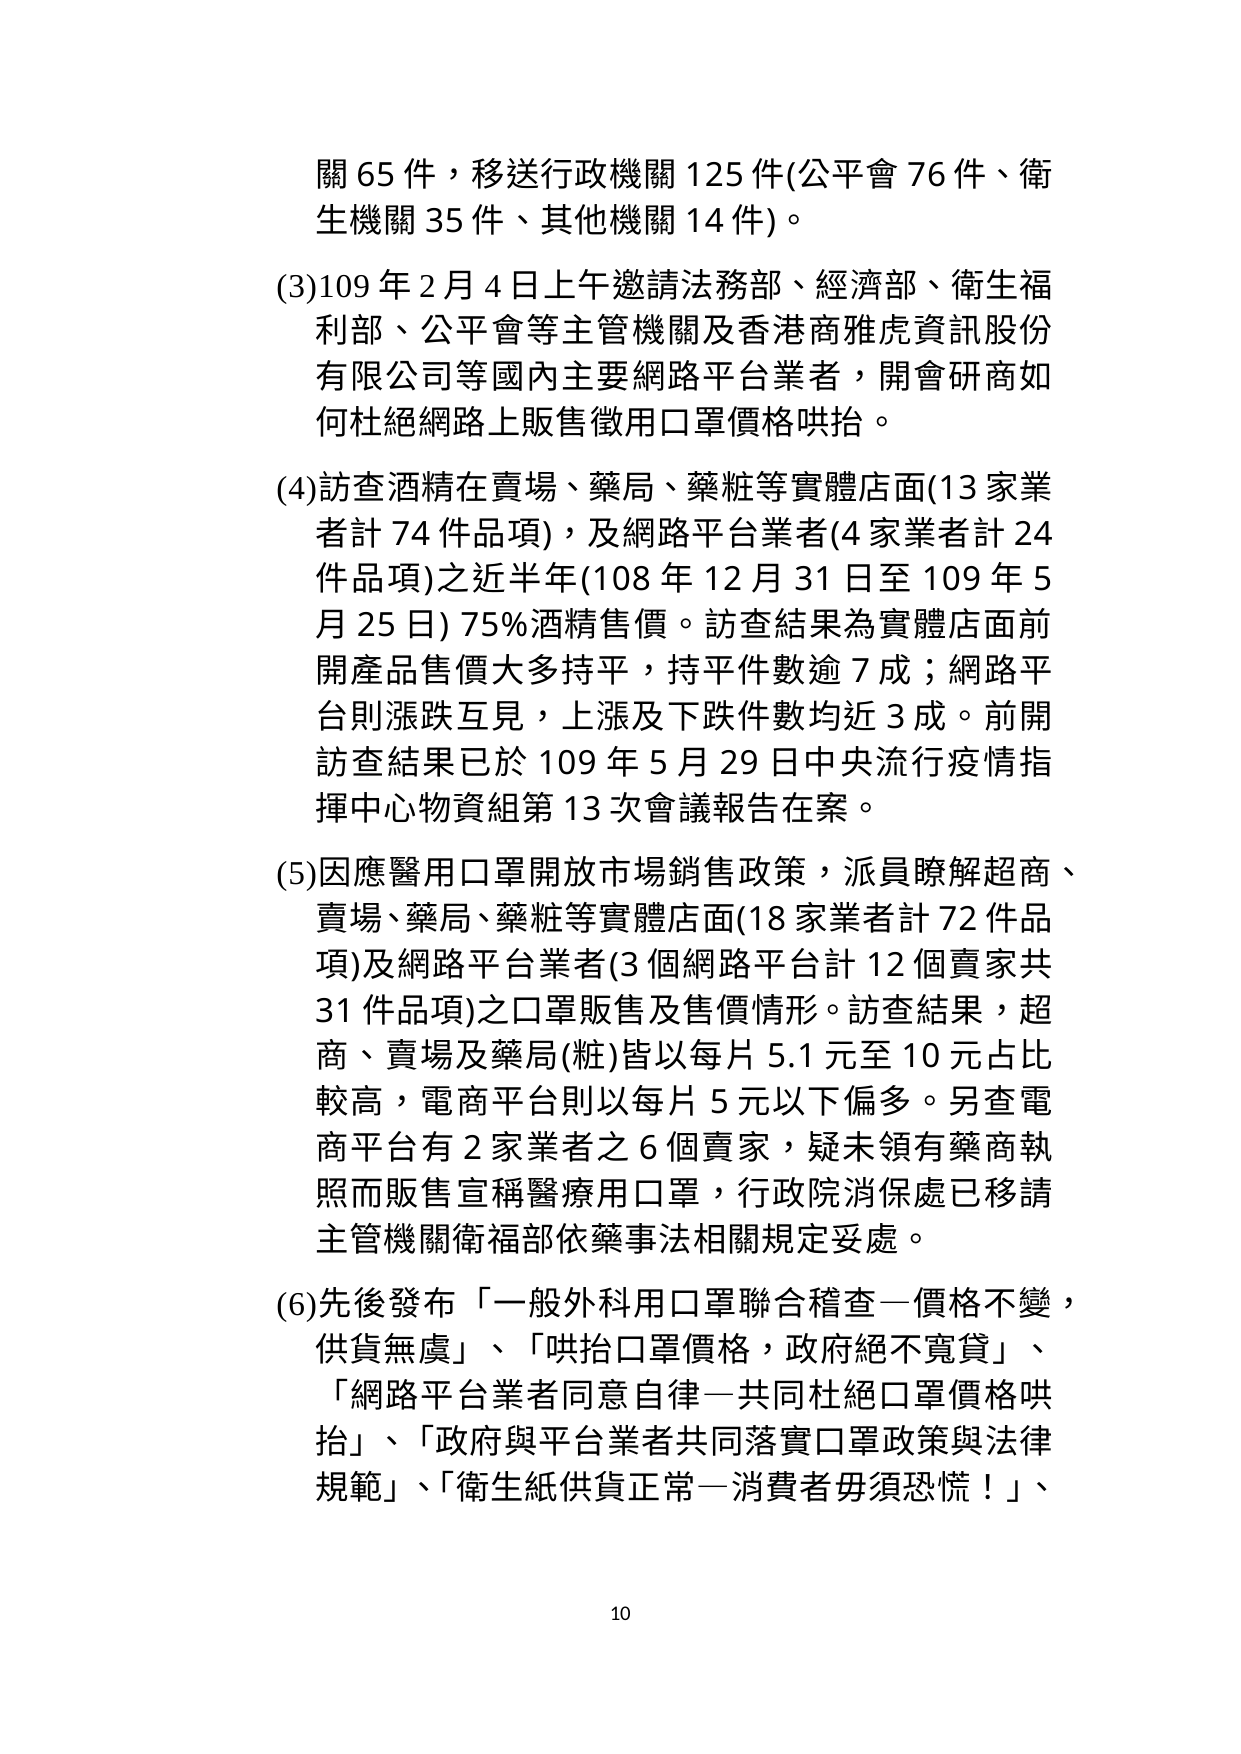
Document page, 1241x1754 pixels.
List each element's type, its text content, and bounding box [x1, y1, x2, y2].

text (5)因應醫用口罩開放市場銷售政策，派員瞭解超商、賣場、藥局、藥粧等實體店面(18家業者計72件品項)及網路平台業者(3個網路平台計12個賣家共31件品項)之口罩販售及售價情形。訪查結果，超商、賣場及藥局(粧)皆以每片5.1元至10元占比較高，電商平台則以每片5元以下偏多。另查電商平台有2家業者之6個賣家，疑未領有藥商執照而販售宣稱醫療用口罩，行政院消保處已移請主管機關衛福部依藥事法相關規定妥處。 [276, 848, 1053, 1260]
text 關65件，移送行政機關125件(公平會76件、衛生機關35件、其他機關14件)。 [276, 150, 1053, 242]
text (6)先後發布「一般外科用口罩聯合稽查—價格不變，供貨無虞」、「哄抬口罩價格，政府絕不寬貸」、「網路平台業者同意自律—共同杜絕口罩價格哄抬」、「政府與平台業者共同落實口罩政策與法律規範」、「衛生紙供貨正常—消費者毋須恐慌！」、「75%酒精供貨充足 消費者可多貨比三家 聰明消費！」等新聞稿。 [276, 1279, 1053, 1508]
text (4)訪查酒精在賣場、藥局、藥粧等實體店面(13家業者計74件品項)，及網路平台業者(4家業者計24件品項)之近半年(108年12月31日至109年5月25日) 75%酒精售價。訪查結果為實體店面前開產品售價大多持平，持平件數逾7成；網路平台則漲跌互見，上漲及下跌件數均近3成。前開訪查結果已於109年5月29日中央流行疫情指揮中心物資組第13次會議報告在案。 [276, 462, 1053, 829]
text (3)109年2月4日上午邀請法務部、經濟部、衛生福利部、公平會等主管機關及香港商雅虎資訊股份有限公司等國內主要網路平台業者，開會研商如何杜絕網路上販售徵用口罩價格哄抬。 [276, 260, 1053, 444]
